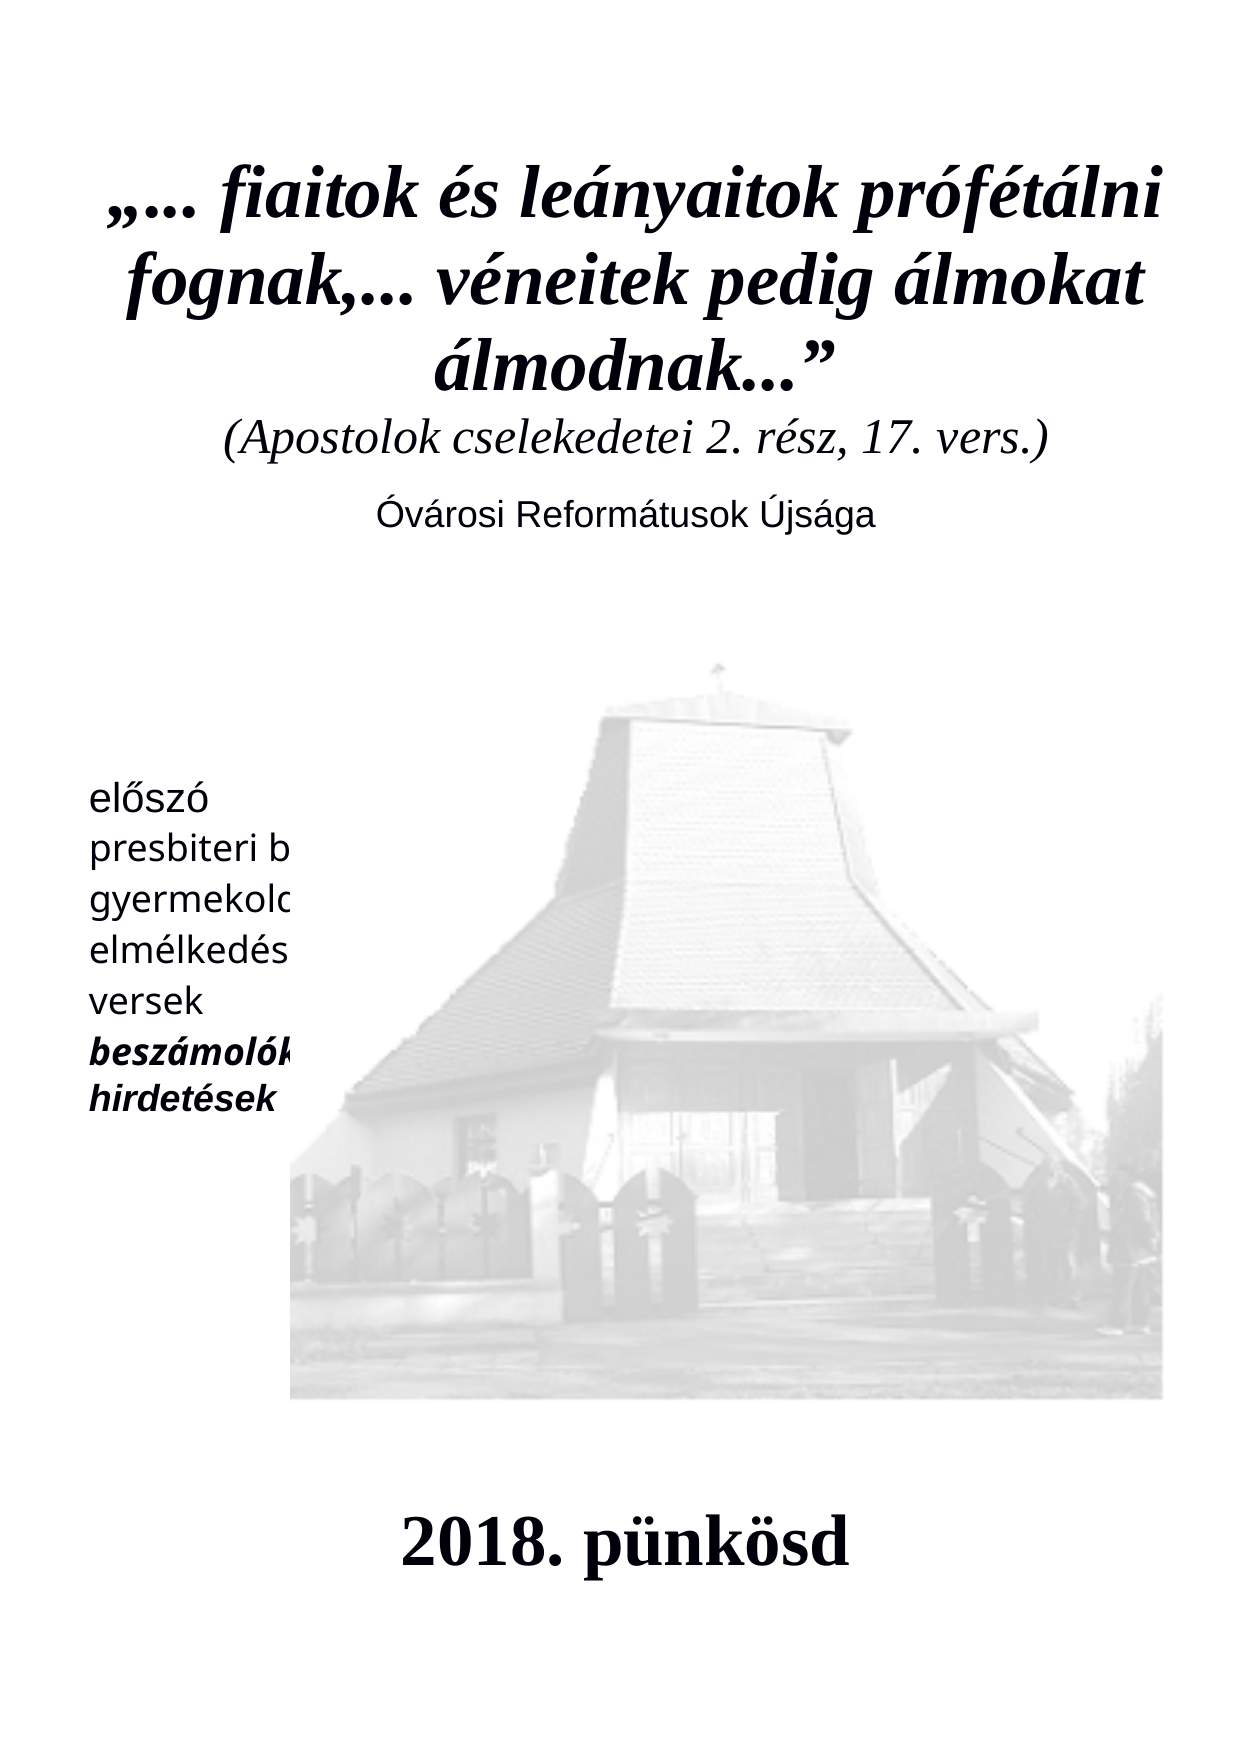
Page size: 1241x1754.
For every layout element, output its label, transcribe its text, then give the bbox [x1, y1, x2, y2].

text 2018. pünkösd [89, 1497, 1162, 1581]
text presbiteri bemutatkozó [89, 821, 290, 872]
text Óvárosi Reformátusok Újsága [89, 493, 1162, 536]
text beszámolók [89, 1025, 290, 1076]
text versek [89, 974, 290, 1025]
text „... fiaitok és leányaitok prófétálni fognak,... véneitek pedig álmokat álmodnak...” [89, 148, 1189, 406]
text (Apostolok cselekedetei 2. rész, 17. vers.) [89, 406, 1189, 464]
text hirdetések [89, 1076, 290, 1119]
text elmélkedések [89, 923, 290, 974]
text gyermekoldal [89, 872, 290, 923]
text előszó [89, 773, 290, 821]
